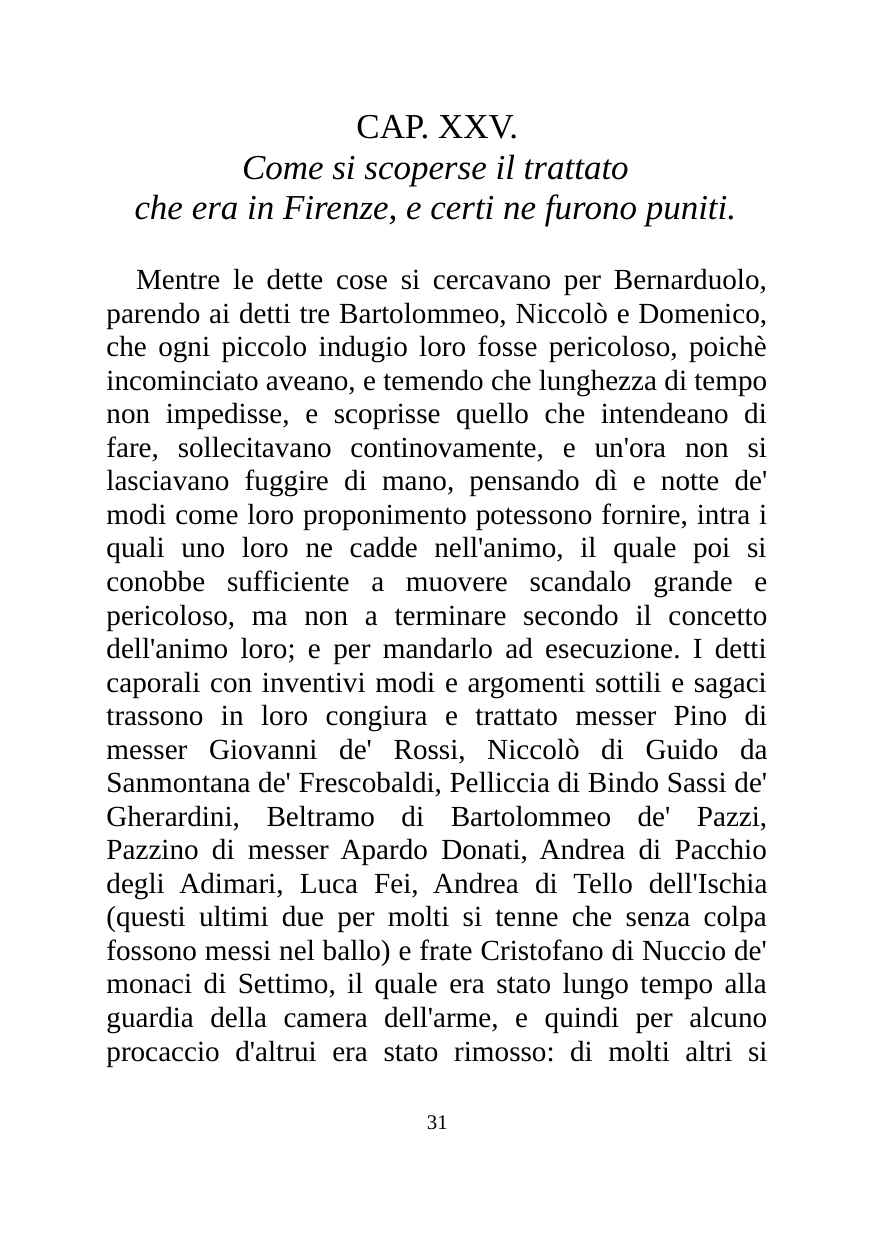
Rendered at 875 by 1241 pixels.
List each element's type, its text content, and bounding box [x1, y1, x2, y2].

subtitle CAP. XXV. Come si scoperse il trattato che era in Firenze, e certi ne furono puniti. [106, 106, 768, 227]
text Mentre le dette cose si cercavano per Bernarduolo, parendo ai detti tre Bartolommeo, Niccolò e Domenico, che ogni piccolo indugio loro fosse pericoloso, poichè incominciato aveano, e temendo che lunghezza di tempo non impedisse, e scoprisse quello che intendeano di fare, sollecitavano continovamente, e un'ora non si lasciavano fuggire di mano, pensando dì e notte de' modi come loro proponimento potessono fornire, intra i quali uno loro ne cadde nell'animo, il quale poi si conobbe sufficiente a muovere scandalo grande e pericoloso, ma non a terminare secondo il concetto dell'animo loro; e per mandarlo ad esecuzione. I detti caporali con inventivi modi e argomenti sottili e sagaci trassono in loro congiura e trattato messer Pino di messer Giovanni de' Rossi, Niccolò di Guido da Sanmontana de' Frescobaldi, Pelliccia di Bindo Sassi de' Gherardini, Beltramo di Bartolommeo de' Pazzi, Pazzino di messer Apardo Donati, Andrea di Pacchio degli Adimari, Luca Fei, Andrea di Tello dell'Ischia (questi ultimi due per molti si tenne che senza colpa fossono messi nel ballo) e frate Cristofano di Nuccio de' monaci di Settimo, il quale era stato lungo tempo alla guardia della camera dell'arme, e quindi per alcuno procaccio d'altrui era stato rimosso: di molti altri si [106, 262, 768, 1067]
